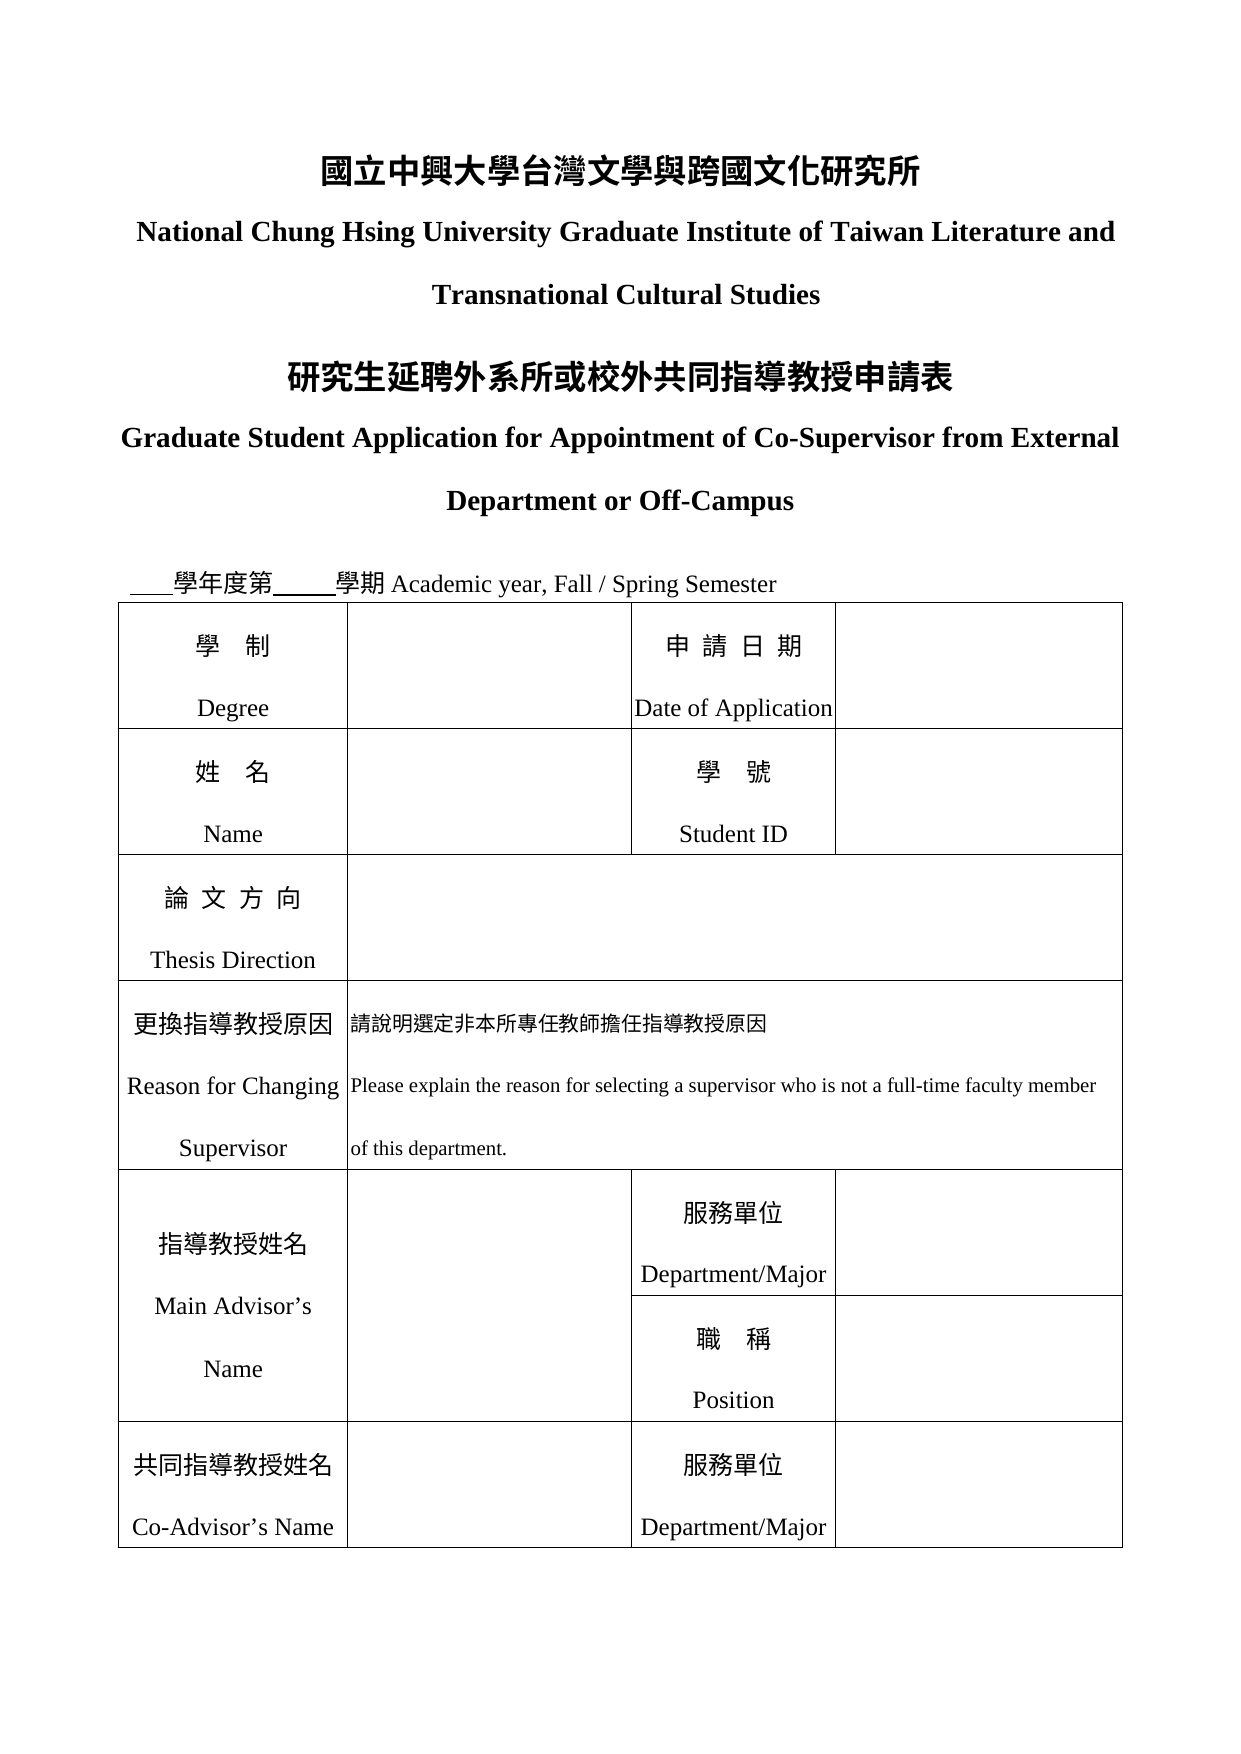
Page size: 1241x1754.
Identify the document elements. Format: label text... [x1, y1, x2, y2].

table_cell [836, 729, 1122, 854]
table_header 申 請 日 期 Date of Application [632, 603, 835, 728]
table_cell 指導教授姓名 Main Advisor’s Name [119, 1170, 347, 1421]
table_cell [348, 729, 631, 854]
table_cell 職 稱 Position [632, 1296, 835, 1421]
text 學年度第 學期Academic year, Fall / Spring Semester [129, 539, 1123, 602]
table_cell [348, 1170, 631, 1421]
table_cell [836, 1422, 1122, 1547]
table_cell 共同指導教授姓名 Co-Advisor’s Name [119, 1422, 347, 1547]
text 國立中興大學台灣文學與跨國文化研究所 [118, 127, 1122, 189]
table_cell 論 文 方 向 Thesis Direction [119, 855, 347, 980]
table_header 學 制 Degree [119, 603, 347, 728]
table_cell 請說明選定非本所專任教師擔任指導教授原因 Please explain the reason for selecting a supervisor who is not a full-time faculty member of this department. [348, 981, 1122, 1169]
table_header [836, 603, 1122, 728]
table_cell 更換指導教授原因 Reason for Changing Supervisor [119, 981, 347, 1169]
text Graduate Student Application for Appointment of Co-Supervisor from External Department or Off-Campus [118, 396, 1122, 521]
text 研究生延聘外系所或校外共同指導教授申請表 [118, 333, 1122, 396]
text National Chung Hsing University Graduate Institute of Taiwan Literature and Transnational Cultural Studies [129, 189, 1123, 314]
table_header [348, 603, 631, 728]
table_cell 服務單位 Department/Major [632, 1170, 835, 1295]
table_cell 學 號 Student ID [632, 729, 835, 854]
table_cell [836, 1296, 1122, 1421]
table_cell [348, 855, 1122, 980]
table_cell 姓 名 Name [119, 729, 347, 854]
table_cell 服務單位 Department/Major [632, 1422, 835, 1547]
table_cell [836, 1170, 1122, 1295]
table_cell [348, 1422, 631, 1547]
